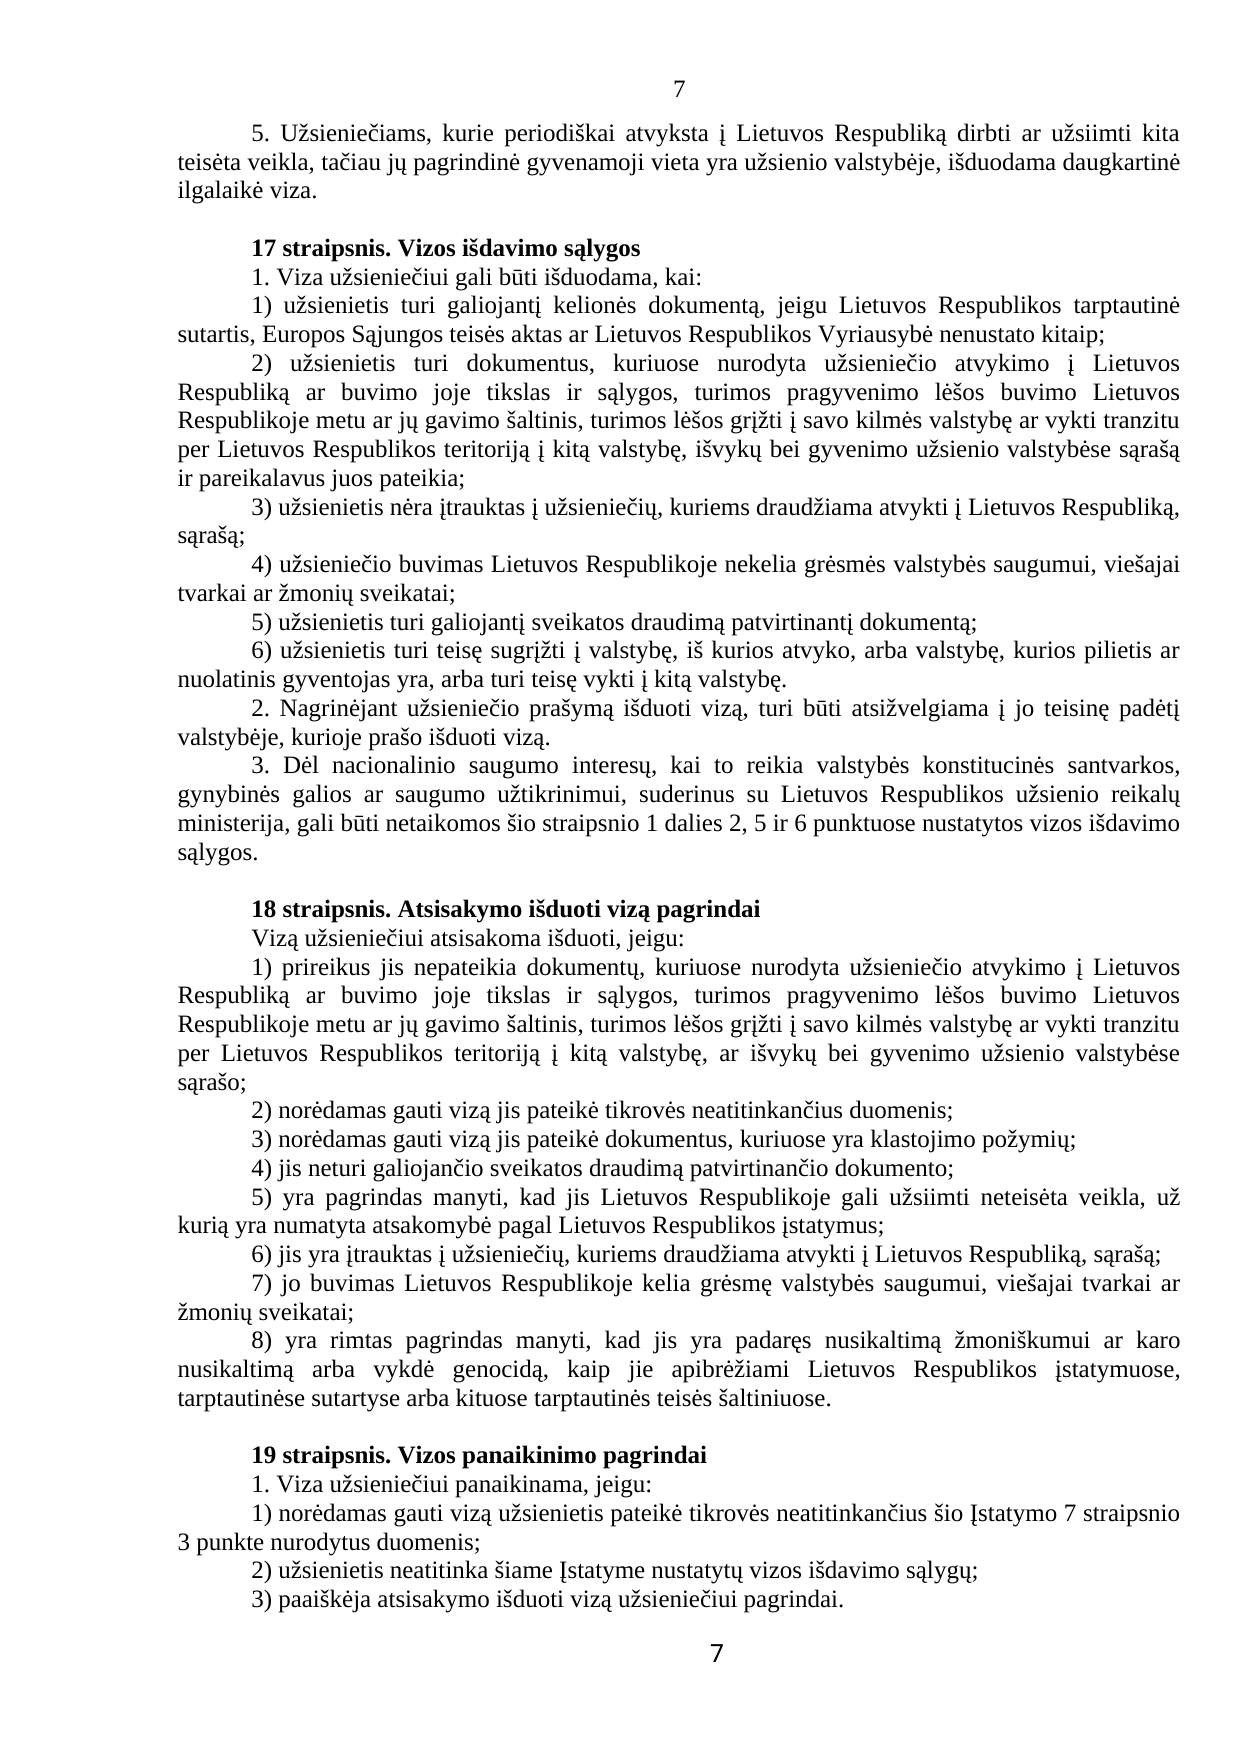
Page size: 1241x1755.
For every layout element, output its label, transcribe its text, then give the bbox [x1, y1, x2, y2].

text 3) paaiškėja atsisakymo išduoti vizą užsieniečiui pagrindai. [177, 1584, 1181, 1613]
text 4) jis neturi galiojančio sveikatos draudimą patvirtinančio dokumento; [177, 1153, 1181, 1182]
text 2) užsienietis turi dokumentus, kuriuose nurodyta užsieniečio atvykimo į Lietuvos Respubliką ar buvimo joje tikslas ir sąlygos, turimos pragyvenimo lėšos buvimo Lietuvos Respublikoje metu ar jų gavimo šaltinis, turimos lėšos grįžti į savo kilmės valstybę ar vykti tranzitu per Lietuvos Respublikos teritoriją į kitą valstybę, išvykų bei gyvenimo užsienio valstybėse sąrašą ir pareikalavus juos pateikia; [177, 348, 1181, 492]
text 2) norėdamas gauti vizą jis pateikė tikrovės neatitinkančius duomenis; [177, 1096, 1181, 1124]
text 19 straipsnis. Vizos panaikinimo pagrindai [177, 1441, 1181, 1469]
text 5) užsienietis turi galiojantį sveikatos draudimą patvirtinantį dokumentą; [177, 607, 1181, 636]
text 1. Viza užsieniečiui panaikinama, jeigu: [177, 1469, 1181, 1498]
text Vizą užsieniečiui atsisakoma išduoti, jeigu: [177, 923, 1181, 952]
text 1) norėdamas gauti vizą užsienietis pateikė tikrovės neatitinkančius šio Įstatymo 7 straipsnio 3 punkte nurodytus duomenis; [177, 1498, 1181, 1556]
text 2. Nagrinėjant užsieniečio prašymą išduoti vizą, turi būti atsižvelgiama į jo teisinę padėtį valstybėje, kurioje prašo išduoti vizą. [177, 693, 1181, 751]
text 3. Dėl nacionalinio saugumo interesų, kai to reikia valstybės konstitucinės santvarkos, gynybinės galios ar saugumo užtikrinimui, suderinus su Lietuvos Respublikos užsienio reikalų ministerija, gali būti netaikomos šio straipsnio 1 dalies 2, 5 ir 6 punktuose nustatytos vizos išdavimo sąlygos. [177, 751, 1181, 866]
text 17 straipsnis. Vizos išdavimo sąlygos [177, 233, 1181, 262]
text 5) yra pagrindas manyti, kad jis Lietuvos Respublikoje gali užsiimti neteisėta veikla, už kurią yra numatyta atsakomybė pagal Lietuvos Respublikos įstatymus; [177, 1182, 1181, 1239]
text 8) yra rimtas pagrindas manyti, kad jis yra padaręs nusikaltimą žmoniškumui ar karo nusikaltimą arba vykdė genocidą, kaip jie apibrėžiami Lietuvos Respublikos įstatymuose, tarptautinėse sutartyse arba kituose tarptautinės teisės šaltiniuose. [177, 1326, 1181, 1412]
text 7) jo buvimas Lietuvos Respublikoje kelia grėsmę valstybės saugumui, viešajai tvarkai ar žmonių sveikatai; [177, 1268, 1181, 1326]
text 3) norėdamas gauti vizą jis pateikė dokumentus, kuriuose yra klastojimo požymių; [177, 1124, 1181, 1153]
text 6) užsienietis turi teisę sugrįžti į valstybę, iš kurios atvyko, arba valstybę, kurios pilietis ar nuolatinis gyventojas yra, arba turi teisę vykti į kitą valstybę. [177, 636, 1181, 693]
text 1) prireikus jis nepateikia dokumentų, kuriuose nurodyta užsieniečio atvykimo į Lietuvos Respubliką ar buvimo joje tikslas ir sąlygos, turimos pragyvenimo lėšos buvimo Lietuvos Respublikoje metu ar jų gavimo šaltinis, turimos lėšos grįžti į savo kilmės valstybę ar vykti tranzitu per Lietuvos Respublikos teritoriją į kitą valstybę, ar išvykų bei gyvenimo užsienio valstybėse sąrašo; [177, 952, 1181, 1096]
text 18 straipsnis. Atsisakymo išduoti vizą pagrindai [177, 894, 1181, 923]
text 1. Viza užsieniečiui gali būti išduodama, kai: [177, 262, 1181, 291]
text 5. Užsieniečiams, kurie periodiškai atvyksta į Lietuvos Respubliką dirbti ar užsiimti kita teisėta veikla, tačiau jų pagrindinė gyvenamoji vieta yra užsienio valstybėje, išduodama daugkartinė ilgalaikė viza. [177, 118, 1181, 204]
text 4) užsieniečio buvimas Lietuvos Respublikoje nekelia grėsmės valstybės saugumui, viešajai tvarkai ar žmonių sveikatai; [177, 549, 1181, 607]
text 2) užsienietis neatitinka šiame Įstatyme nustatytų vizos išdavimo sąlygų; [177, 1556, 1181, 1584]
text 3) užsienietis nėra įtrauktas į užsieniečių, kuriems draudžiama atvykti į Lietuvos Respubliką, sąrašą; [177, 492, 1181, 549]
text 6) jis yra įtrauktas į užsieniečių, kuriems draudžiama atvykti į Lietuvos Respubliką, sąrašą; [177, 1239, 1181, 1268]
text 1) užsienietis turi galiojantį kelionės dokumentą, jeigu Lietuvos Respublikos tarptautinė sutartis, Europos Sąjungos teisės aktas ar Lietuvos Respublikos Vyriausybė nenustato kitaip; [177, 291, 1181, 348]
